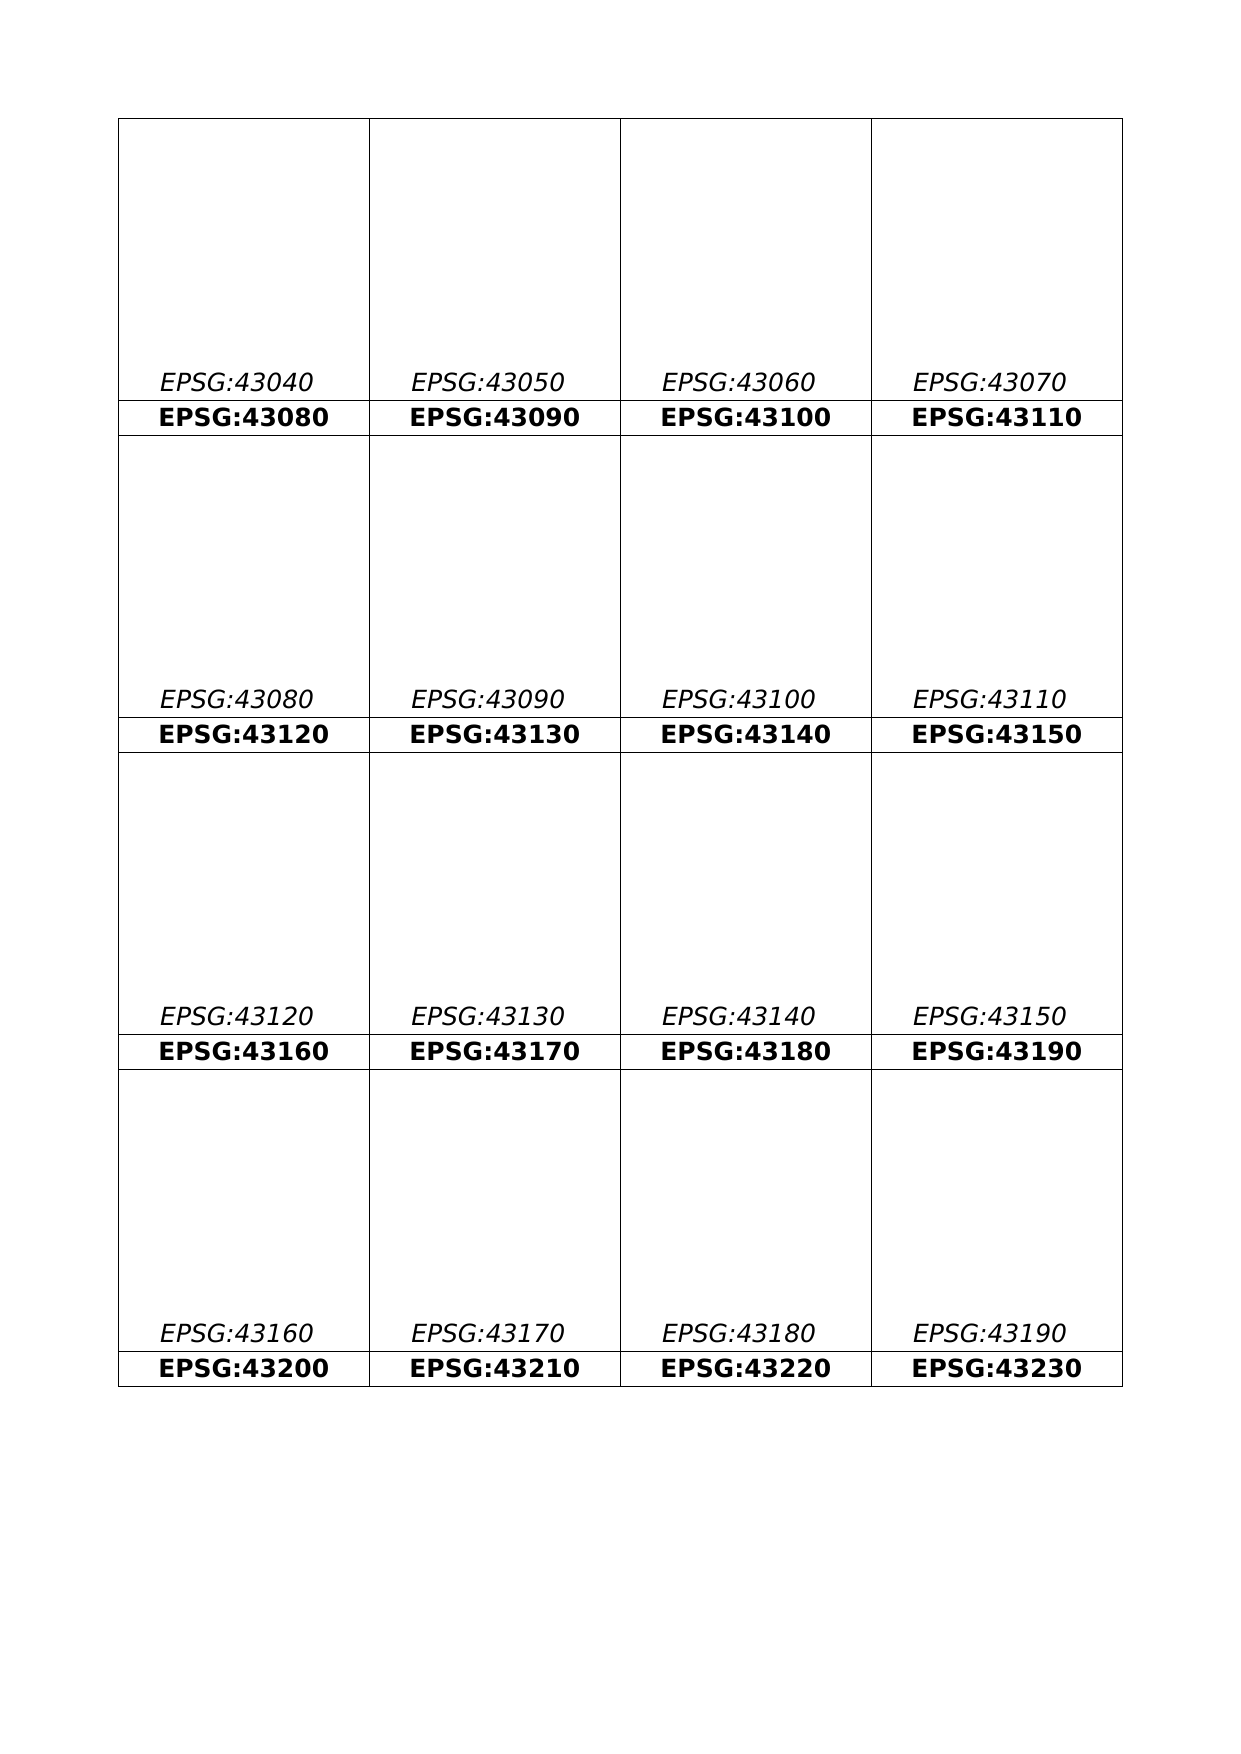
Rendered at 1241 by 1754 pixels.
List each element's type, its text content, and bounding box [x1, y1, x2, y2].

table_cell [872, 119, 1122, 400]
table_cell [370, 119, 620, 400]
table_cell EPSG:43090 [370, 401, 620, 435]
table_cell [119, 119, 369, 400]
table_cell [621, 119, 871, 400]
table_cell [872, 753, 1122, 1034]
table_cell EPSG:43220 [621, 1352, 871, 1386]
table_cell [621, 753, 871, 1034]
table_cell EPSG:43200 [119, 1352, 369, 1386]
table_cell EPSG:43210 [370, 1352, 620, 1386]
table_cell [621, 436, 871, 717]
table_cell EPSG:43170 [370, 1035, 620, 1069]
table_cell [370, 436, 620, 717]
table_cell EPSG:43160 [119, 1035, 369, 1069]
table_cell EPSG:43120 [119, 718, 369, 752]
table_cell EPSG:43110 [872, 401, 1122, 435]
table_cell EPSG:43190 [872, 1035, 1122, 1069]
table_cell EPSG:43130 [370, 718, 620, 752]
table_cell [119, 436, 369, 717]
table_cell [119, 753, 369, 1034]
table_cell EPSG:43080 [119, 401, 369, 435]
table_cell [872, 436, 1122, 717]
table_cell EPSG:43150 [872, 718, 1122, 752]
table_cell EPSG:43230 [872, 1352, 1122, 1386]
table_cell EPSG:43180 [621, 1035, 871, 1069]
table_cell [119, 1070, 369, 1351]
table_cell EPSG:43100 [621, 401, 871, 435]
table_cell [621, 1070, 871, 1351]
table_cell [370, 1070, 620, 1351]
table_cell [872, 1070, 1122, 1351]
table_cell [370, 753, 620, 1034]
table_cell EPSG:43140 [621, 718, 871, 752]
